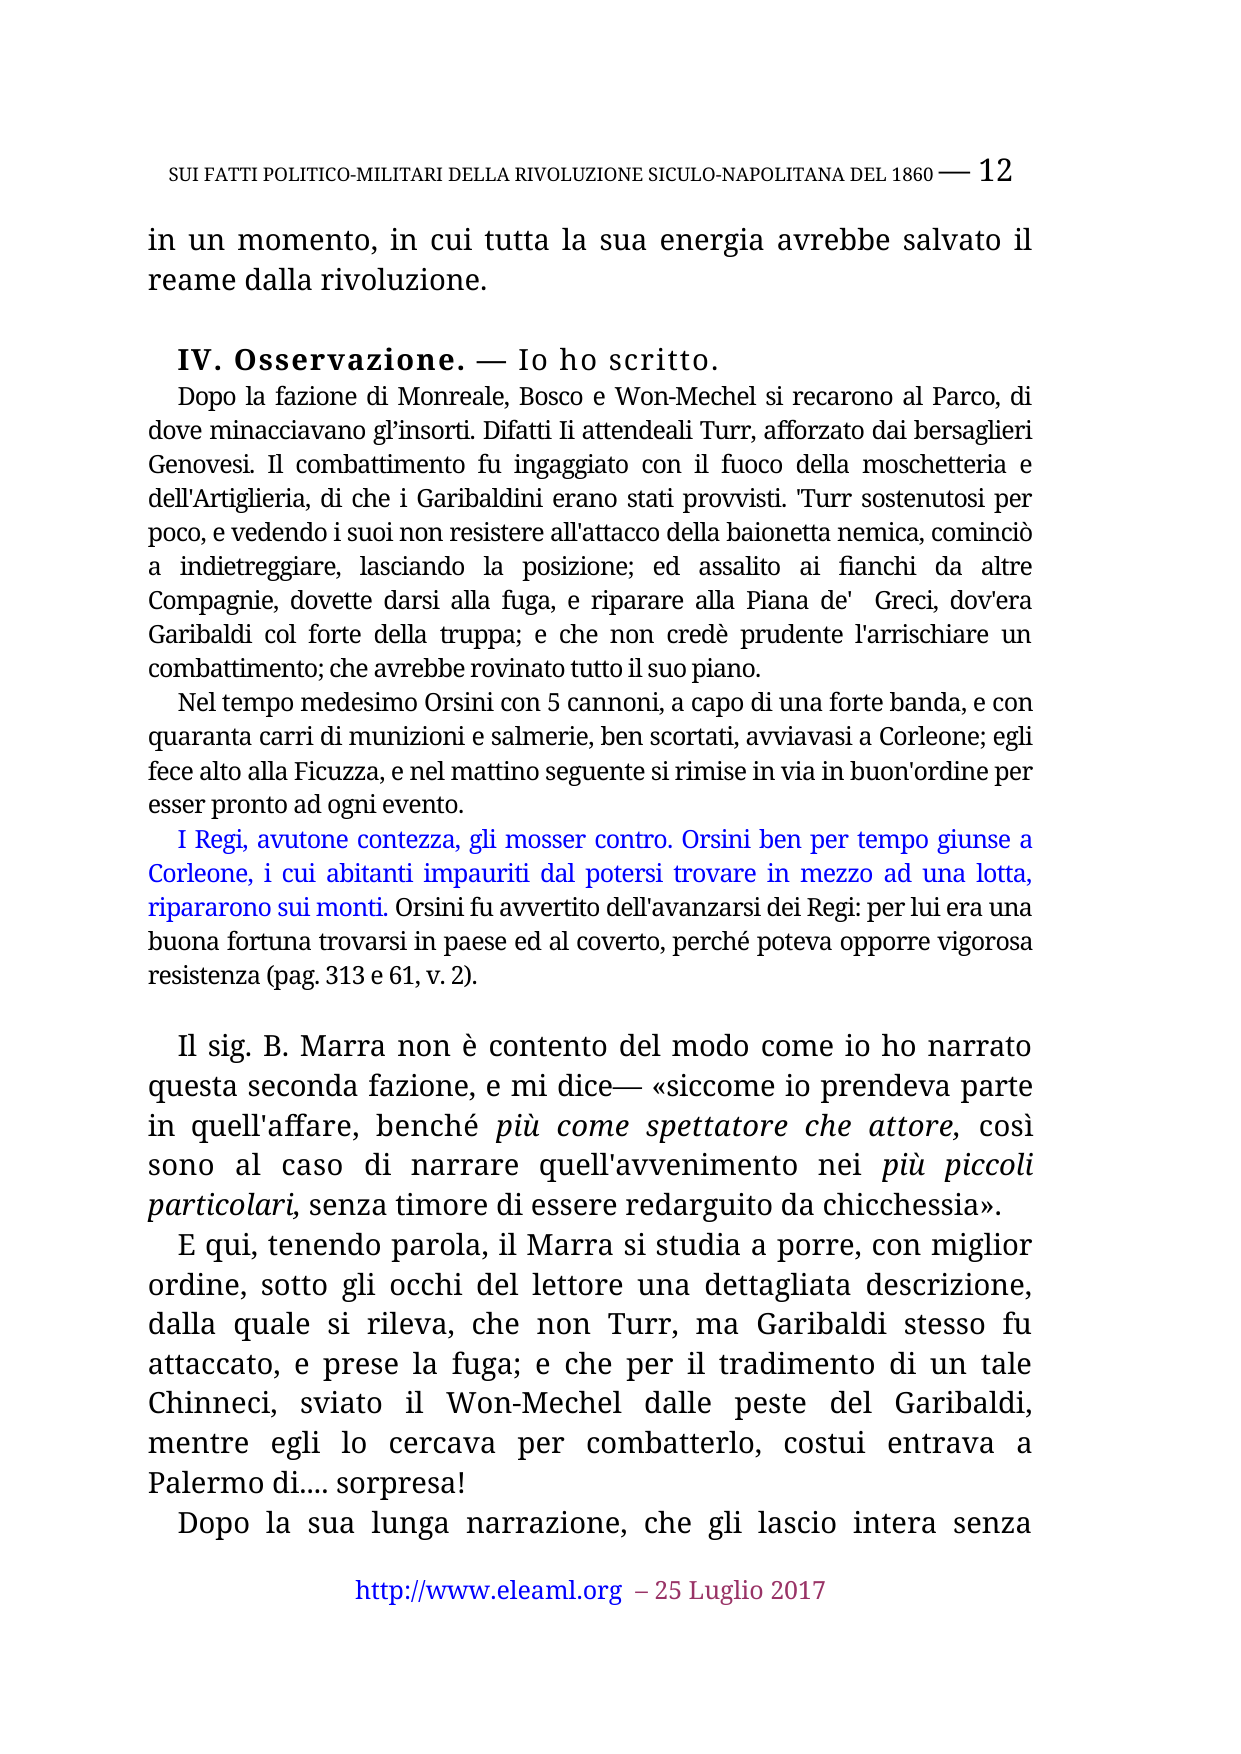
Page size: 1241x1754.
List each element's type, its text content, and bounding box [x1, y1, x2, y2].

text I Regi, avutone contezza, gli mosser contro. Orsini ben per tempo giunse a Corleone, i cui abitanti impauriti dal potersi trovare in mezzo ad una lotta, ripararono sui monti. Orsini fu avvertito dell'avanzarsi dei Regi: per lui era una buona fortuna trovarsi in paese ed al coverto, perché poteva opporre vigorosa resistenza (pag. 313 e 61, v. 2). [148, 821, 1033, 992]
text Nel tempo medesimo Orsini con 5 cannoni, a capo di una forte banda, e con quaranta carri di munizioni e salmerie, ben scortati, avviavasi a Corleone; egli fece alto alla Ficuzza, e nel mattino seguente si rimise in via in buon'ordine per esser pronto ad ogni evento. [148, 685, 1033, 821]
text Il sig. B. Marra non è contento del modo come io ho narrato questa seconda fazione, e mi dice— «siccome io prendeva parte in quell'affare, benché più come spettatore che attore, così sono al caso di narrare quell'avvenimento nei più piccoli particolari, senza timore di essere redarguito da chicchessia». [148, 1026, 1033, 1224]
text Dopo la sua lunga narrazione, che gli lascio intera senza [148, 1502, 1033, 1542]
text in un momento, in cui tutta la sua energia avrebbe salvato il reame dalla rivoluzione. [148, 220, 1033, 299]
text E qui, tenendo parola, il Marra si studia a porre, con miglior ordine, sotto gli occhi del lettore una dettagliata descrizione, dalla quale si rileva, che non Turr, ma Garibaldi stesso fu attaccato, e prese la fuga; e che per il tradimento di un tale Chinneci, sviato il Won-Mechel dalle peste del Garibaldi, mentre egli lo cercava per combatterlo, costui entrava a Palermo di.... sorpresa! [148, 1224, 1033, 1502]
text Dopo la fazione di Monreale, Bosco e Won-Mechel si recarono al Parco, di dove minacciavano gl’insorti. Difatti Ii attendeali Turr, afforzato dai bersaglieri Genovesi. Il combattimento fu ingaggiato con il fuoco della moschetteria e dell'Artiglieria, di che i Garibaldini erano stati provvisti. 'Turr sostenutosi per poco, e vedendo i suoi non resistere all'attacco della baionetta nemica, cominciò a indietreggiare, lasciando la posizione; ed assalito ai fianchi da altre Compagnie, dovette darsi alla fuga, e riparare alla Piana de' Greci, dov'era Garibaldi col forte della truppa; e che non credè prudente l'arrischiare un combattimento; che avrebbe rovinato tutto il suo piano. [148, 378, 1033, 685]
text IV. Osservazione. — Io ho scritto. [148, 339, 1033, 378]
